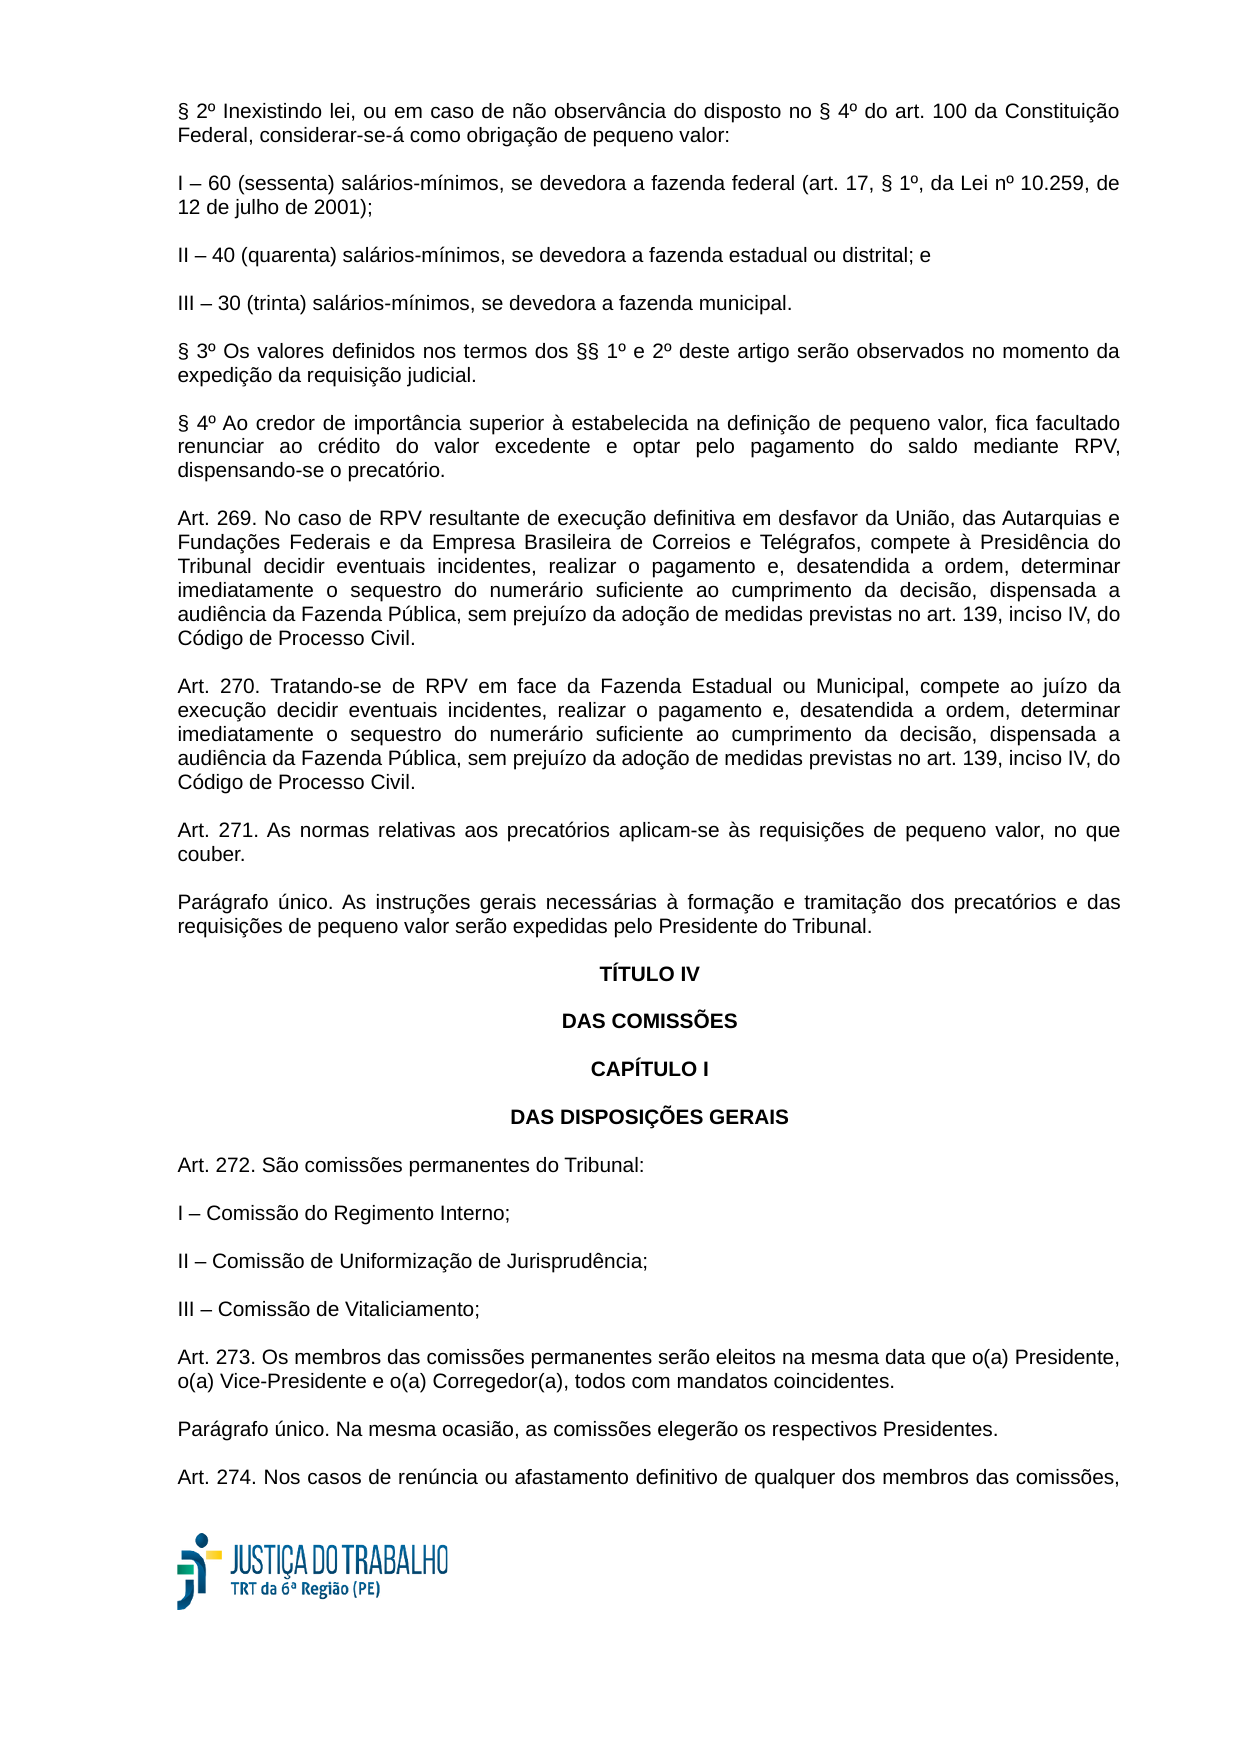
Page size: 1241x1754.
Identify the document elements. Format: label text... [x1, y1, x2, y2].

text § 4º Ao credor de importância superior à estabelecida na definição de pequeno valor, fica facultado renunciar ao crédito do valor excedente e optar pelo pagamento do saldo mediante RPV, dispensando-se o precatório. [177, 410, 1122, 482]
text § 2º Inexistindo lei, ou em caso de não observância do disposto no § 4º do art. 100 da Constituição Federal, considerar-se-á como obrigação de pequeno valor: [177, 99, 1122, 147]
text Art. 274. Nos casos de renúncia ou afastamento definitivo de qualquer dos membros das comissões, [177, 1464, 1122, 1488]
text Art. 273. Os membros das comissões permanentes serão eleitos na mesma data que o(a) Presidente, o(a) Vice-Presidente e o(a) Corregedor(a), todos com mandatos coincidentes. [177, 1345, 1122, 1393]
text II – 40 (quarenta) salários-mínimos, se devedora a fazenda estadual ou distrital; e [177, 243, 1122, 267]
text I – 60 (sessenta) salários-mínimos, se devedora a fazenda federal (art. 17, § 1º, da Lei nº 10.259, de 12 de julho de 2001); [177, 171, 1122, 219]
text III – 30 (trinta) salários-mínimos, se devedora a fazenda municipal. [177, 291, 1122, 314]
text III – Comissão de Vitaliciamento; [177, 1297, 1122, 1321]
text II – Comissão de Uniformização de Jurisprudência; [177, 1249, 1122, 1273]
text DAS DISPOSIÇÕES GERAIS [177, 1105, 1122, 1129]
text Art. 271. As normas relativas aos precatórios aplicam-se às requisições de pequeno valor, no que couber. [177, 818, 1122, 866]
text Art. 269. No caso de RPV resultante de execução definitiva em desfavor da União, das Autarquias e Fundações Federais e da Empresa Brasileira de Correios e Telégrafos, compete à Presidência do Tribunal decidir eventuais incidentes, realizar o pagamento e, desatendida a ordem, determinar imediatamente o sequestro do numerário suficiente ao cumprimento da decisão, dispensada a audiência da Fazenda Pública, sem prejuízo da adoção de medidas previstas no art. 139, inciso IV, do Código de Processo Civil. [177, 506, 1122, 650]
text Art. 272. São comissões permanentes do Tribunal: [177, 1153, 1122, 1177]
text CAPÍTULO I [177, 1057, 1122, 1081]
text § 3º Os valores definidos nos termos dos §§ 1º e 2º deste artigo serão observados no momento da expedição da requisição judicial. [177, 338, 1122, 386]
text TÍTULO IV [177, 961, 1122, 985]
text Art. 270. Tratando-se de RPV em face da Fazenda Estadual ou Municipal, compete ao juízo da execução decidir eventuais incidentes, realizar o pagamento e, desatendida a ordem, determinar imediatamente o sequestro do numerário suficiente ao cumprimento da decisão, dispensada a audiência da Fazenda Pública, sem prejuízo da adoção de medidas previstas no art. 139, inciso IV, do Código de Processo Civil. [177, 674, 1122, 794]
text Parágrafo único. Na mesma ocasião, as comissões elegerão os respectivos Presidentes. [177, 1417, 1122, 1441]
text I – Comissão do Regimento Interno; [177, 1201, 1122, 1225]
text Parágrafo único. As instruções gerais necessárias à formação e tramitação dos precatórios e das requisições de pequeno valor serão expedidas pelo Presidente do Tribunal. [177, 889, 1122, 937]
text DAS COMISSÕES [177, 1009, 1122, 1033]
